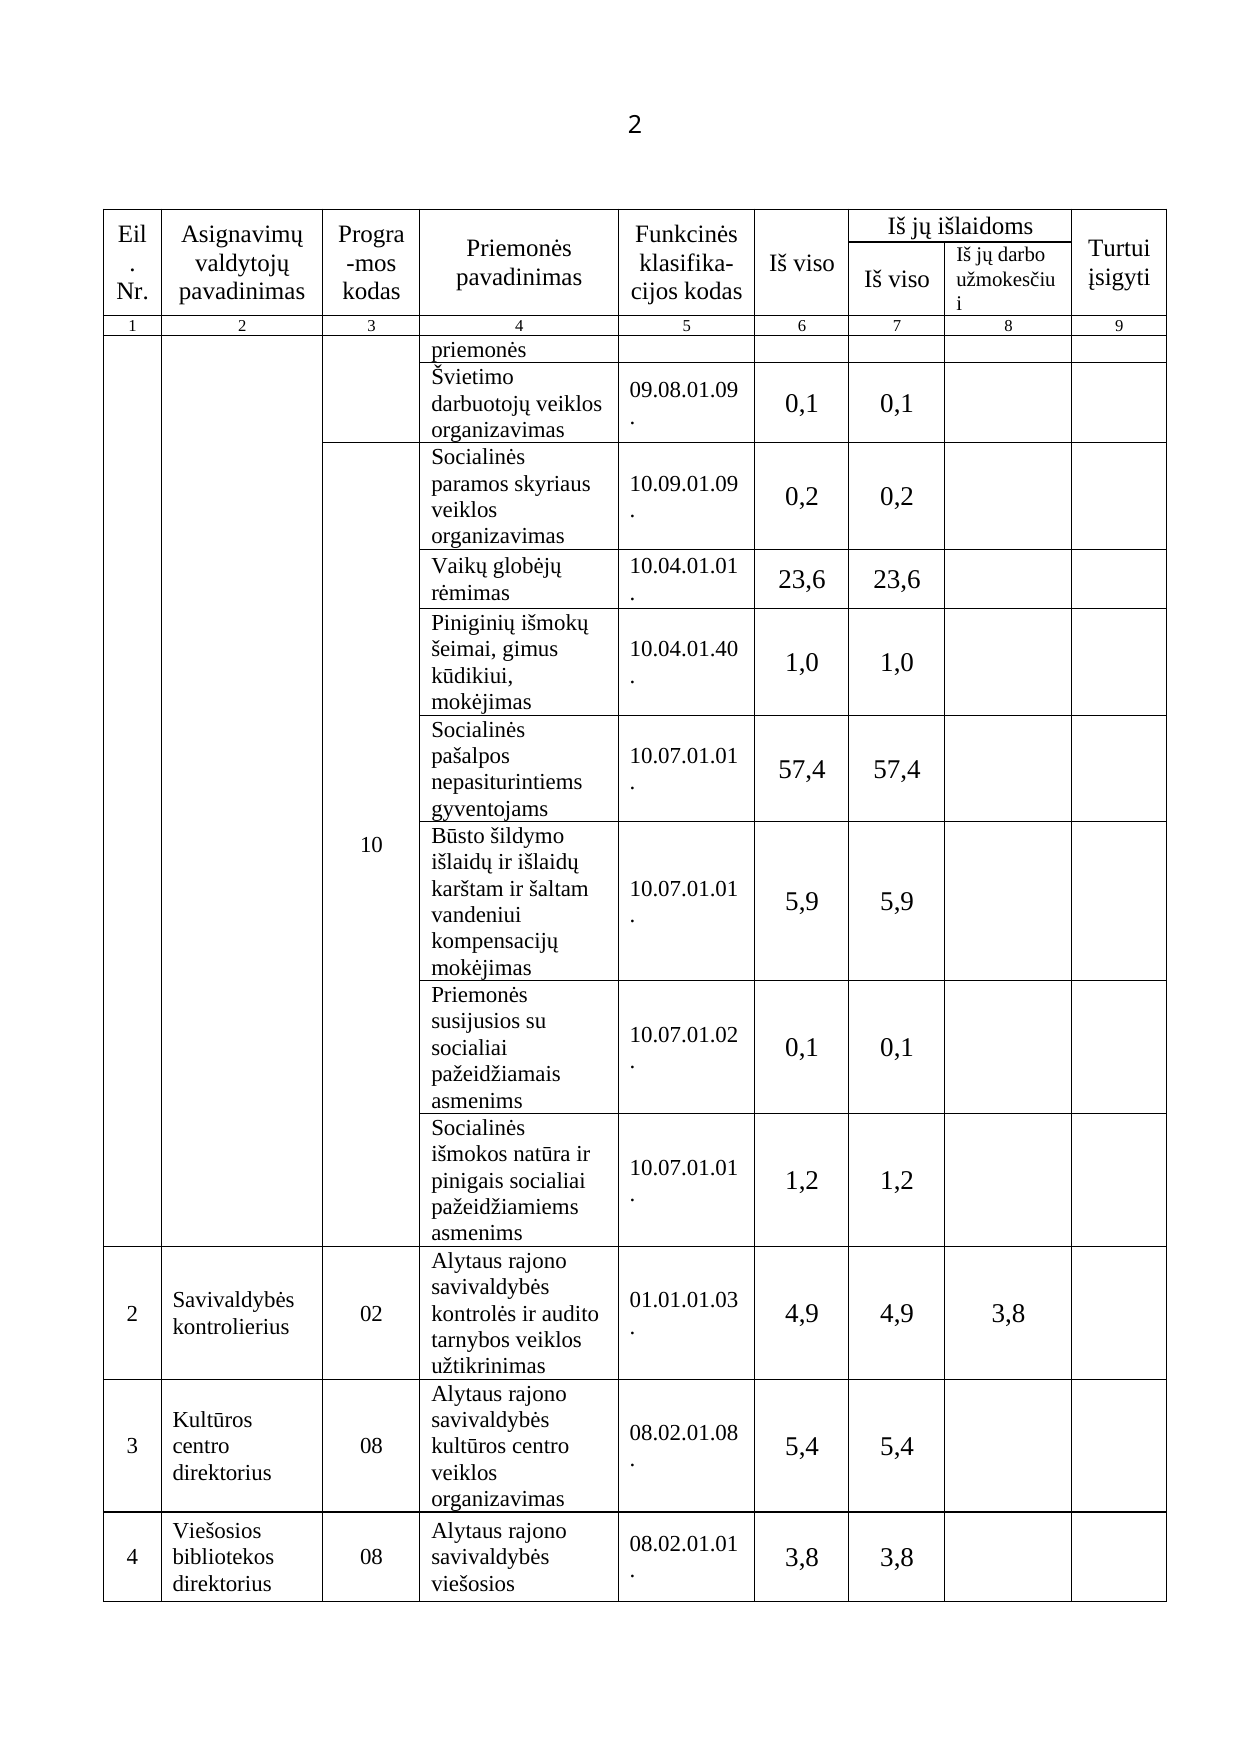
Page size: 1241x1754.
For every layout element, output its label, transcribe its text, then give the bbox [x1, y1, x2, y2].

table_cell [945, 716, 1071, 821]
table_cell Vaikų globėjų rėmimas [420, 550, 618, 608]
table_cell [945, 550, 1071, 608]
table_cell 6 [755, 316, 848, 335]
table_cell 2 [104, 1247, 161, 1379]
table_cell [1072, 1114, 1166, 1246]
table_cell 08.02.01.08. [619, 1380, 754, 1511]
table_cell [1072, 716, 1166, 821]
table_cell 4 [104, 1513, 161, 1601]
table_cell 4 [420, 316, 618, 335]
table_cell 5,9 [849, 822, 944, 980]
table_cell Viešosios bibliotekos direktorius [162, 1513, 322, 1601]
table_cell 1,2 [849, 1114, 944, 1246]
table_cell [945, 609, 1071, 714]
table_cell [1072, 609, 1166, 714]
table_header Progra-mos kodas [323, 210, 419, 314]
table_cell [755, 336, 848, 362]
table_header Funkcinės klasifika-cijos kodas [619, 210, 754, 314]
table_cell 3,8 [755, 1513, 848, 1601]
table_cell [162, 336, 322, 1246]
table_cell 1 [104, 316, 161, 335]
table_cell [945, 443, 1071, 549]
table_cell 08 [323, 1513, 419, 1601]
table_cell Iš jų darbo užmokesčiui [945, 243, 1071, 314]
table_cell 3,8 [849, 1513, 944, 1601]
table_cell 4,9 [849, 1247, 944, 1379]
table_cell 3 [323, 316, 419, 335]
table_cell 5 [619, 316, 754, 335]
table_cell [945, 1513, 1071, 1601]
table_cell 1,0 [849, 609, 944, 714]
table_cell [1072, 981, 1166, 1113]
table_cell 5,4 [849, 1380, 944, 1511]
table_cell 0,2 [849, 443, 944, 549]
table_cell [1072, 822, 1166, 980]
table_cell 02 [323, 1247, 419, 1379]
table_header Priemonės pavadinimas [420, 210, 618, 314]
table_cell 8 [945, 316, 1071, 335]
table_cell Piniginių išmokų šeimai, gimus kūdikiui, mokėjimas [420, 609, 618, 714]
table_cell 2 [162, 316, 322, 335]
table_cell 10.07.01.02. [619, 981, 754, 1113]
table_cell 10.04.01.01. [619, 550, 754, 608]
table_cell 08.02.01.01. [619, 1513, 754, 1601]
table_cell 23,6 [755, 550, 848, 608]
table_cell 1,0 [755, 609, 848, 714]
table_cell [619, 336, 754, 362]
table_cell Alytaus rajono savivaldybės kultūros centro veiklos organizavimas [420, 1380, 618, 1511]
table_cell 01.01.01.03. [619, 1247, 754, 1379]
table_cell 7 [849, 316, 944, 335]
table_cell 4,9 [755, 1247, 848, 1379]
table_cell 57,4 [849, 716, 944, 821]
table_cell [1072, 1247, 1166, 1379]
table_cell [1072, 363, 1166, 442]
table_header Iš viso [755, 210, 848, 314]
table_cell Socialinės paramos skyriaus veiklos organizavimas [420, 443, 618, 549]
table_cell Priemonės susijusios su socialiai pažeidžiamais asmenims [420, 981, 618, 1113]
table_cell Alytaus rajono savivaldybės kontrolės ir audito tarnybos veiklos užtikrinimas [420, 1247, 618, 1379]
table_cell 10.07.01.01. [619, 716, 754, 821]
table_cell 57,4 [755, 716, 848, 821]
table_cell [1072, 1380, 1166, 1511]
table_cell Iš viso [849, 243, 944, 314]
table_cell [945, 1380, 1071, 1511]
table_cell priemonės [420, 336, 618, 362]
table_cell 5,4 [755, 1380, 848, 1511]
table_cell 09.08.01.09. [619, 363, 754, 442]
table_header Asignavimų valdytojų pavadinimas [162, 210, 322, 314]
table_cell Alytaus rajono savivaldybės viešosios [420, 1513, 618, 1601]
table_cell 23,6 [849, 550, 944, 608]
table_cell Socialinės išmokos natūra ir pinigais socialiai pažeidžiamiems asmenims [420, 1114, 618, 1246]
table_cell 1,2 [755, 1114, 848, 1246]
table_cell [945, 336, 1071, 362]
table_cell 10.04.01.40. [619, 609, 754, 714]
table_cell 10.07.01.01. [619, 1114, 754, 1246]
table_cell Švietimo darbuotojų veiklos organizavimas [420, 363, 618, 442]
table_cell [1072, 443, 1166, 549]
table_header Iš jų išlaidoms [849, 210, 1071, 241]
table_cell [945, 363, 1071, 442]
table_cell [945, 822, 1071, 980]
table_cell [945, 1114, 1071, 1246]
table_cell 10 [323, 443, 419, 1246]
table_cell [1072, 550, 1166, 608]
table_header Eil. Nr. [104, 210, 161, 314]
table_cell 10.09.01.09. [619, 443, 754, 549]
table_cell [104, 336, 161, 1246]
table_cell 0,1 [849, 363, 944, 442]
table_cell 9 [1072, 316, 1166, 335]
table_cell [1072, 336, 1166, 362]
table_cell Savivaldybės kontrolierius [162, 1247, 322, 1379]
table_header Turtui įsigyti [1072, 210, 1166, 314]
table_cell 0,1 [755, 363, 848, 442]
table_cell [945, 981, 1071, 1113]
table_cell Būsto šildymo išlaidų ir išlaidų karštam ir šaltam vandeniui kompensacijų mokėjimas [420, 822, 618, 980]
table_cell Kultūros centro direktorius [162, 1380, 322, 1511]
table_cell [849, 336, 944, 362]
table_cell 08 [323, 1380, 419, 1511]
table_cell 0,2 [755, 443, 848, 549]
table_cell 5,9 [755, 822, 848, 980]
table_cell Socialinės pašalpos nepasiturintiems gyventojams [420, 716, 618, 821]
table_cell 0,1 [849, 981, 944, 1113]
table_cell 3,8 [945, 1247, 1071, 1379]
table_cell [1072, 1513, 1166, 1601]
table_cell [323, 336, 419, 442]
table_cell 0,1 [755, 981, 848, 1113]
table_cell 10.07.01.01. [619, 822, 754, 980]
table_cell 3 [104, 1380, 161, 1511]
